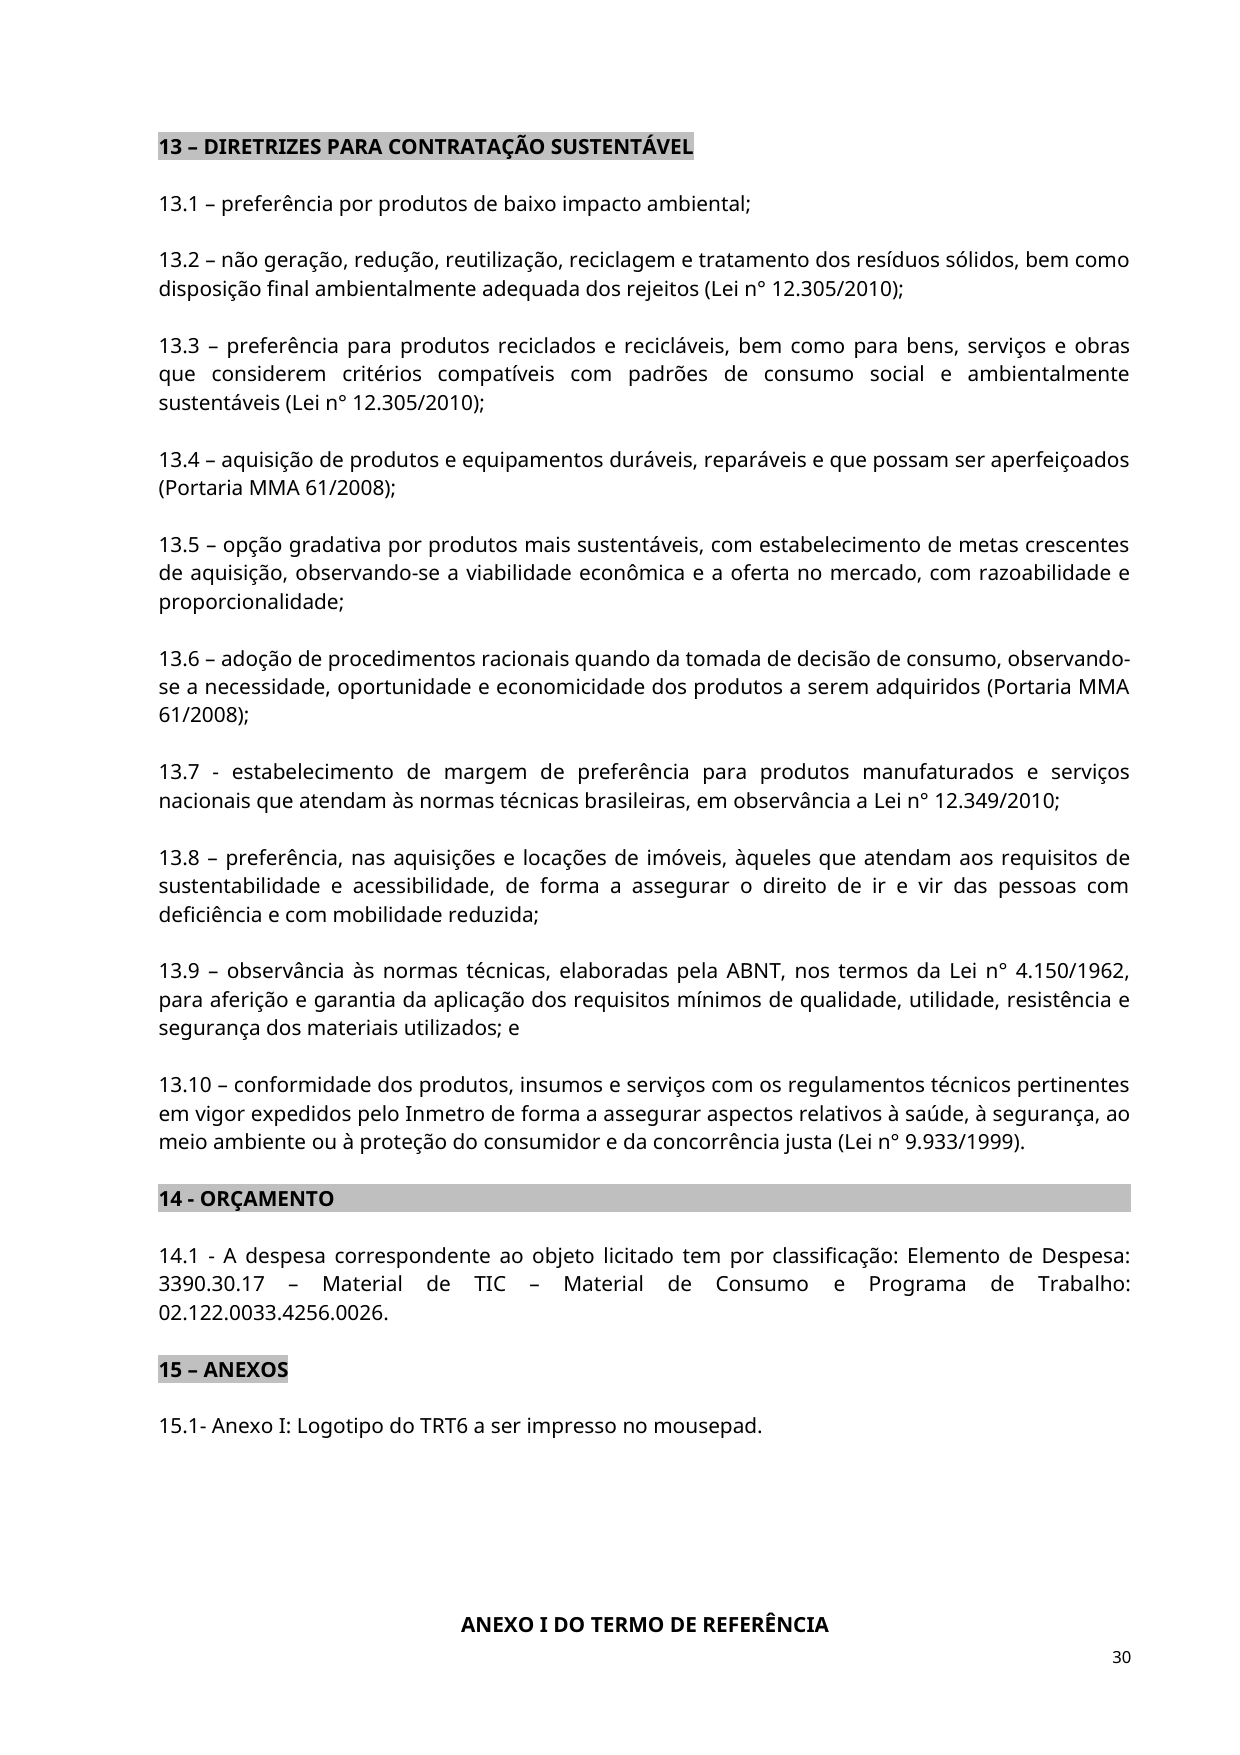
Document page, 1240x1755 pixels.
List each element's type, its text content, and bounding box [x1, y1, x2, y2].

text 13.8 – preferência, nas aquisições e locações de imóveis, àqueles que atendam aos requisitos de sustentabilidade e acessibilidade, de forma a assegurar o direito de ir e vir das pessoas com deficiência e com mobilidade reduzida; [158, 843, 1131, 928]
text 13.9 – observância às normas técnicas, elaboradas pela ABNT, nos termos da Lei n° 4.150/1962, para aferição e garantia da aplicação dos requisitos mínimos de qualidade, utilidade, resistência e segurança dos materiais utilizados; e [158, 957, 1131, 1042]
text 14 - ORÇAMENTO [158, 1184, 1131, 1212]
text 13.6 – adoção de procedimentos racionais quando da tomada de decisão de consumo, observando-se a necessidade, oportunidade e economicidade dos produtos a serem adquiridos (Portaria MMA 61/2008); [158, 644, 1131, 729]
text 13.3 – preferência para produtos reciclados e recicláveis, bem como para bens, serviços e obras que considerem critérios compatíveis com padrões de consumo social e ambientalmente sustentáveis (Lei n° 12.305/2010); [158, 331, 1131, 416]
text 13.7 - estabelecimento de margem de preferência para produtos manufaturados e serviços nacionais que atendam às normas técnicas brasileiras, em observância a Lei n° 12.349/2010; [158, 757, 1131, 814]
text 13.10 – conformidade dos produtos, insumos e serviços com os regulamentos técnicos pertinentes em vigor expedidos pelo Inmetro de forma a assegurar aspectos relativos à saúde, à segurança, ao meio ambiente ou à proteção do consumidor e da concorrência justa (Lei n° 9.933/1999). [158, 1070, 1131, 1156]
text 13 – DIRETRIZES PARA CONTRATAÇÃO SUSTENTÁVEL [158, 132, 1131, 160]
text 14.1 - A despesa correspondente ao objeto licitado tem por classificação: Elemento de Despesa: 3390.30.17 – Material de TIC – Material de Consumo e Programa de Trabalho: 02.122.0033.4256.0026. [158, 1241, 1131, 1326]
text 13.1 – preferência por produtos de baixo impacto ambiental; [158, 189, 1131, 217]
text ANEXO I DO TERMO DE REFERÊNCIA [158, 1611, 1131, 1639]
text 13.5 – opção gradativa por produtos mais sustentáveis, com estabelecimento de metas crescentes de aquisição, observando-se a viabilidade econômica e a oferta no mercado, com razoabilidade e proporcionalidade; [158, 530, 1131, 615]
text 13.4 – aquisição de produtos e equipamentos duráveis, reparáveis e que possam ser aperfeiçoados (Portaria MMA 61/2008); [158, 445, 1131, 502]
text 15.1- Anexo I: Logotipo do TRT6 a ser impresso no mousepad. [158, 1412, 1131, 1440]
text 13.2 – não geração, redução, reutilização, reciclagem e tratamento dos resíduos sólidos, bem como disposição final ambientalmente adequada dos rejeitos (Lei n° 12.305/2010); [158, 246, 1131, 302]
text 15 – ANEXOS [158, 1355, 1131, 1383]
